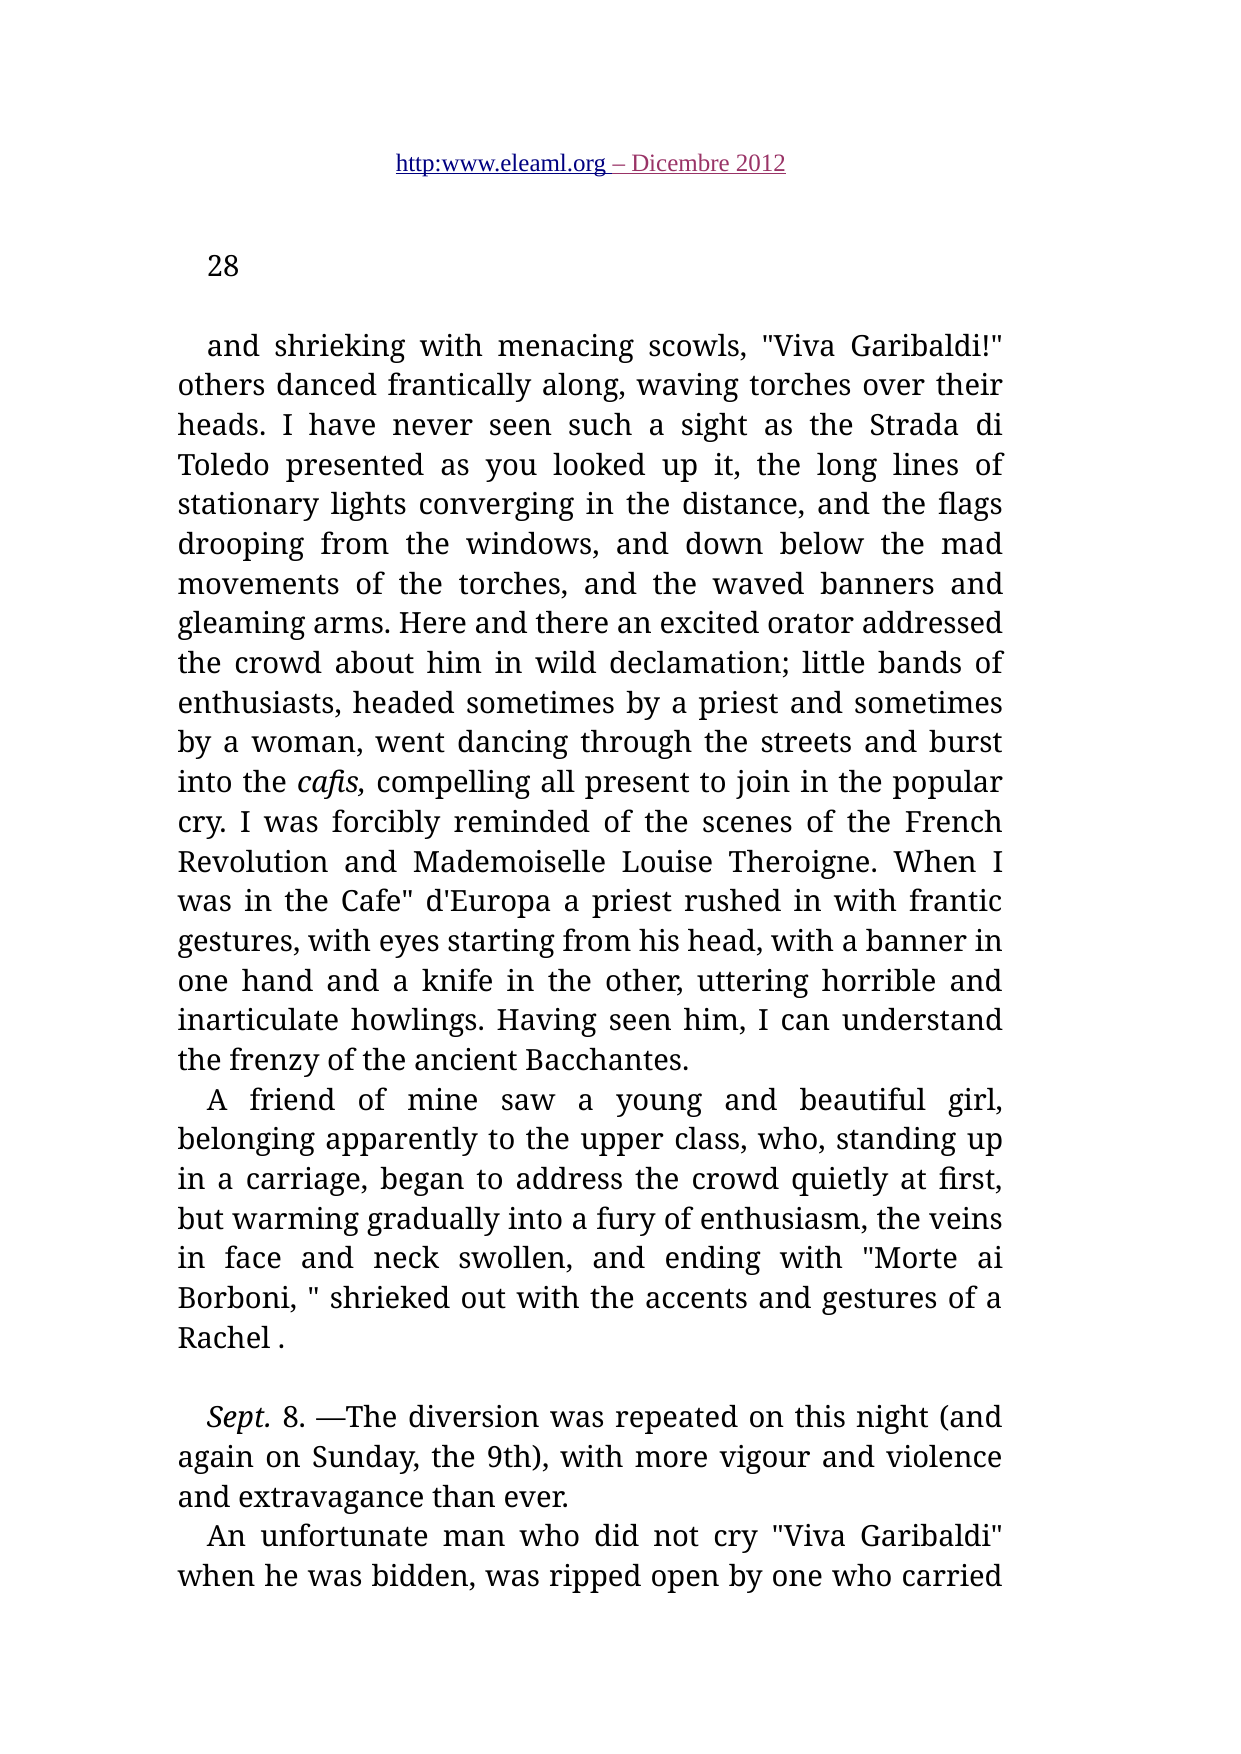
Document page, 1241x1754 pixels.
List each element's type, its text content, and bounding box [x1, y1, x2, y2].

text 28 [177, 246, 1004, 285]
text Sept. 8. —The diversion was repeated on this night (and again on Sunday, the 9th), with more vigour and violence and extravagance than ever. [177, 1396, 1004, 1516]
text and shrieking with menacing scowls, "Viva Garibaldi!" others danced frantically along, waving torches over their heads. I have never seen such a sight as the Strada di Toledo presented as you looked up it, the long lines of stationary lights converging in the distance, and the flags drooping from the windows, and down below the mad movements of the torches, and the waved banners and gleaming arms. Here and there an excited orator addressed the crowd about him in wild declamation; little bands of enthusiasts, headed sometimes by a priest and sometimes by a woman, went dancing through the streets and burst into the cafis, compelling all present to join in the popular cry. I was forcibly reminded of the scenes of the French Revolution and Mademoiselle Louise Theroigne. When I was in the Cafe" d'Europa a priest rushed in with frantic gestures, with eyes starting from his head, with a banner in one hand and a knife in the other, uttering horrible and inarticulate howlings. Having seen him, I can understand the frenzy of the ancient Bacchantes. [177, 325, 1004, 1079]
text An unfortunate man who did not cry "Viva Garibaldi" when he was bidden, was ripped open by one who carried [177, 1516, 1004, 1595]
text A friend of mine saw a young and beautiful girl, belonging apparently to the upper class, who, standing up in a carriage, began to address the crowd quietly at first, but warming gradually into a fury of enthusiasm, the veins in face and neck swollen, and ending with "Morte ai Borboni, " shrieked out with the accents and gestures of a Rachel . [177, 1079, 1004, 1357]
